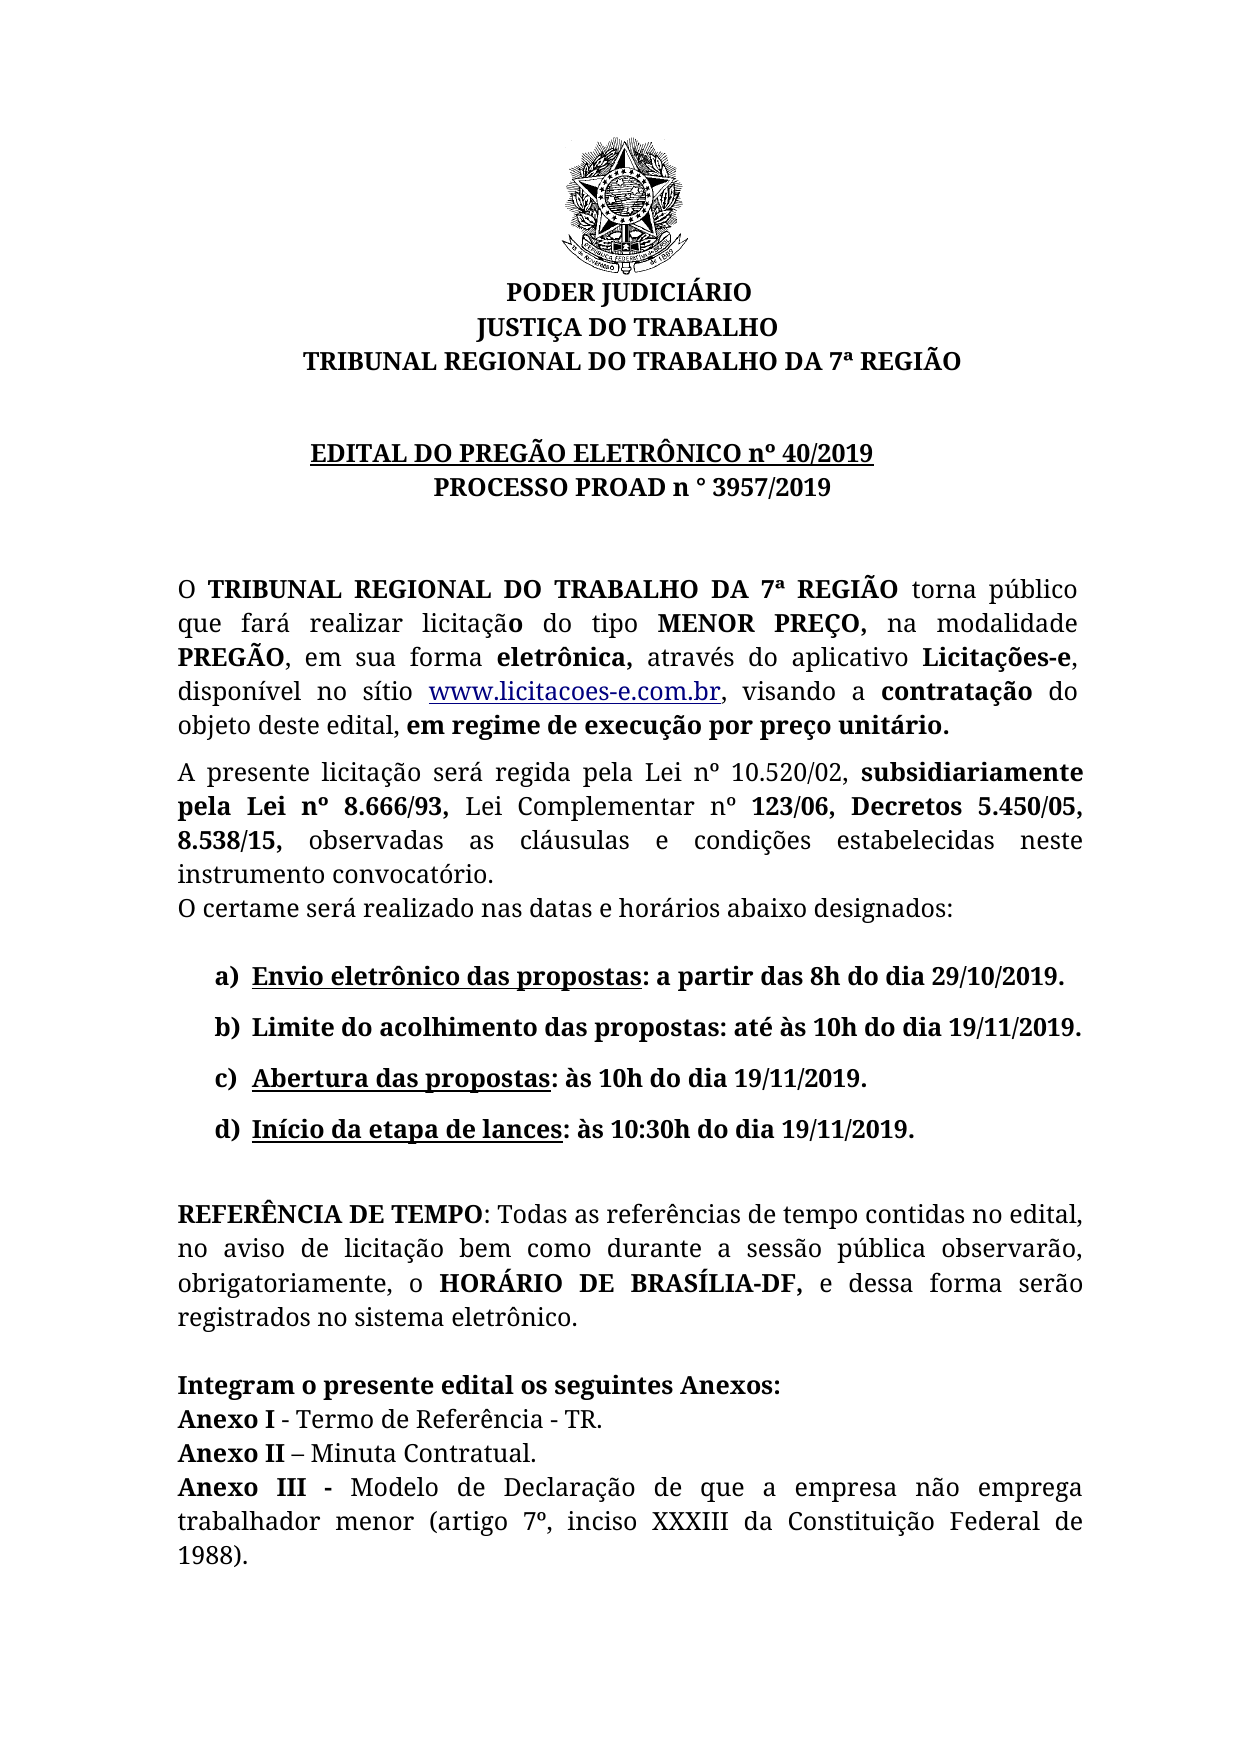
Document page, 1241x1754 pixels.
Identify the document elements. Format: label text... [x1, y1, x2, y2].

text O certame será realizado nas datas e horários abaixo designados: [177, 891, 1084, 925]
list Limite do acolhimento das propostas: até às 10h do dia 19/11/2019. [214, 1010, 1084, 1044]
text O TRIBUNAL REGIONAL DO TRABALHO DA 7ª REGIÃO torna público que fará realizar licitação do tipo MENOR PREÇO, na modalidade PREGÃO, em sua forma eletrônica, através do aplicativo Licitações-e, disponível no sítio www.licitacoes-e.com.br, visando a contratação do objeto deste edital, em regime de execução por preço unitário. [177, 572, 1078, 742]
text Anexo II – Minuta Contratual. [177, 1436, 1084, 1469]
list Abertura das propostas: às 10h do dia 19/11/2019. [214, 1061, 1084, 1095]
subtitle EDITAL DO PREGÃO ELETRÔNICO nº 40/2019 [177, 435, 1088, 469]
text TRIBUNAL REGIONAL DO TRABALHO DA 7ª REGIÃO [177, 343, 1088, 377]
text A presente licitação será regida pela Lei nº 10.520/02, subsidiariamente pela Lei nº 8.666/93, Lei Complementar nº 123/06, Decretos 5.450/05, 8.538/15, observadas as cláusulas e condições estabelecidas neste instrumento convocatório. [177, 754, 1084, 891]
text PROCESSO PROAD n ° 3957/2019 [177, 469, 1088, 503]
list Envio eletrônico das propostas: a partir das 8h do dia 29/10/2019. [214, 959, 1084, 993]
text Anexo III - Modelo de Declaração de que a empresa não emprega trabalhador menor (artigo 7º, inciso XXXIII da Constituição Federal de 1988). [177, 1469, 1084, 1572]
text PODER JUDICIÁRIO [177, 275, 1088, 309]
text Integram o presente edital os seguintes Anexos: [177, 1367, 1084, 1401]
text JUSTIÇA DO TRABALHO [177, 309, 1078, 343]
text Anexo I - Termo de Referência - TR. [177, 1401, 1084, 1436]
text REFERÊNCIA DE TEMPO: Todas as referências de tempo contidas no edital, no aviso de licitação bem como durante a sessão pública observarão, obrigatoriamente, o HORÁRIO DE BRASÍLIA-DF, e dessa forma serão registrados no sistema eletrônico. [177, 1197, 1084, 1333]
list Início da etapa de lances: às 10:30h do dia 19/11/2019. [214, 1112, 1084, 1146]
